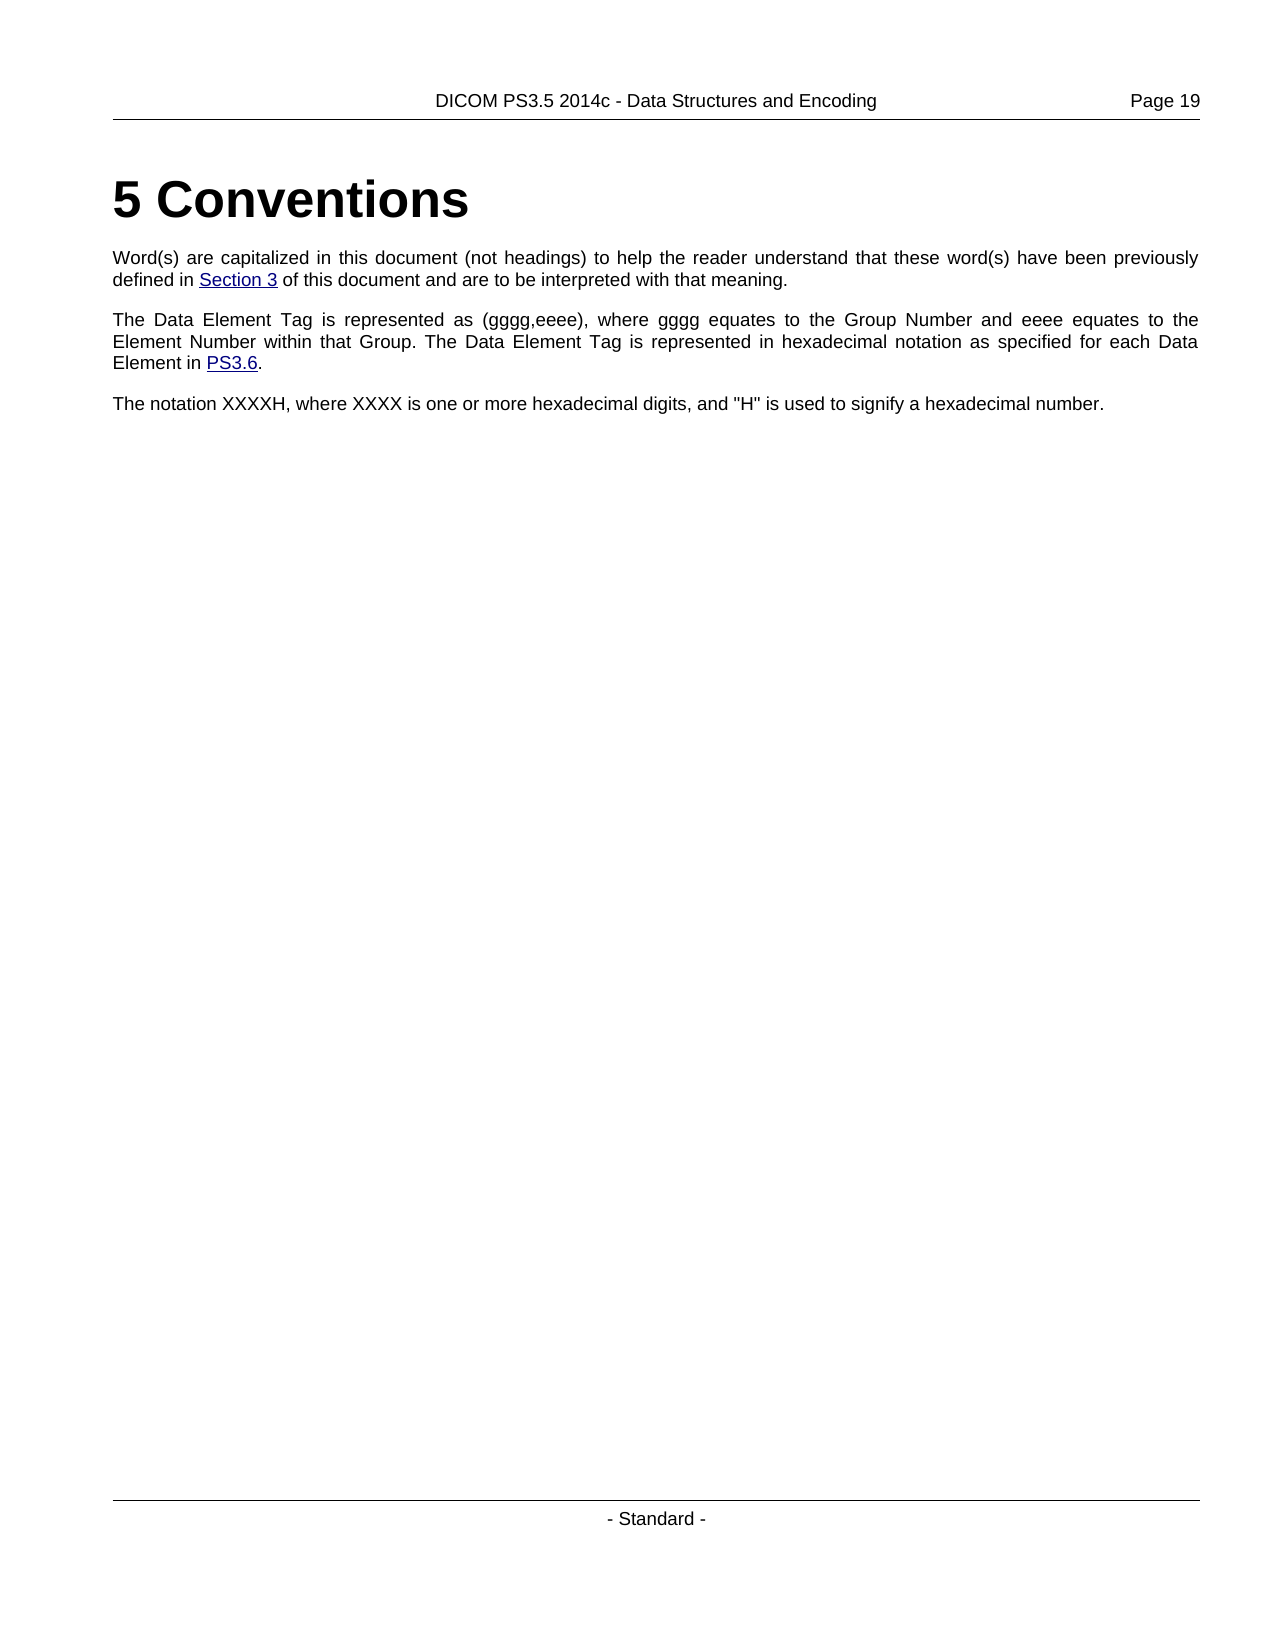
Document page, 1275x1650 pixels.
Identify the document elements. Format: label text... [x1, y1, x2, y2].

text Word(s) are capitalized in this document (not headings) to help the reader understand that these word(s) have been previously defined in Section 3 of this document and are to be interpreted with that meaning. [112, 247, 1200, 290]
text 5 Conventions [112, 169, 1200, 228]
text The Data Element Tag is represented as (gggg,eeee), where gggg equates to the Group Number and eeee equates to the Element Number within that Group. The Data Element Tag is represented in hexadecimal notation as specified for each Data Element in PS3.6. [112, 309, 1200, 374]
text The notation XXXXH, where XXXX is one or more hexadecimal digits, and "H" is used to signify a hexadecimal number. [112, 392, 1200, 414]
